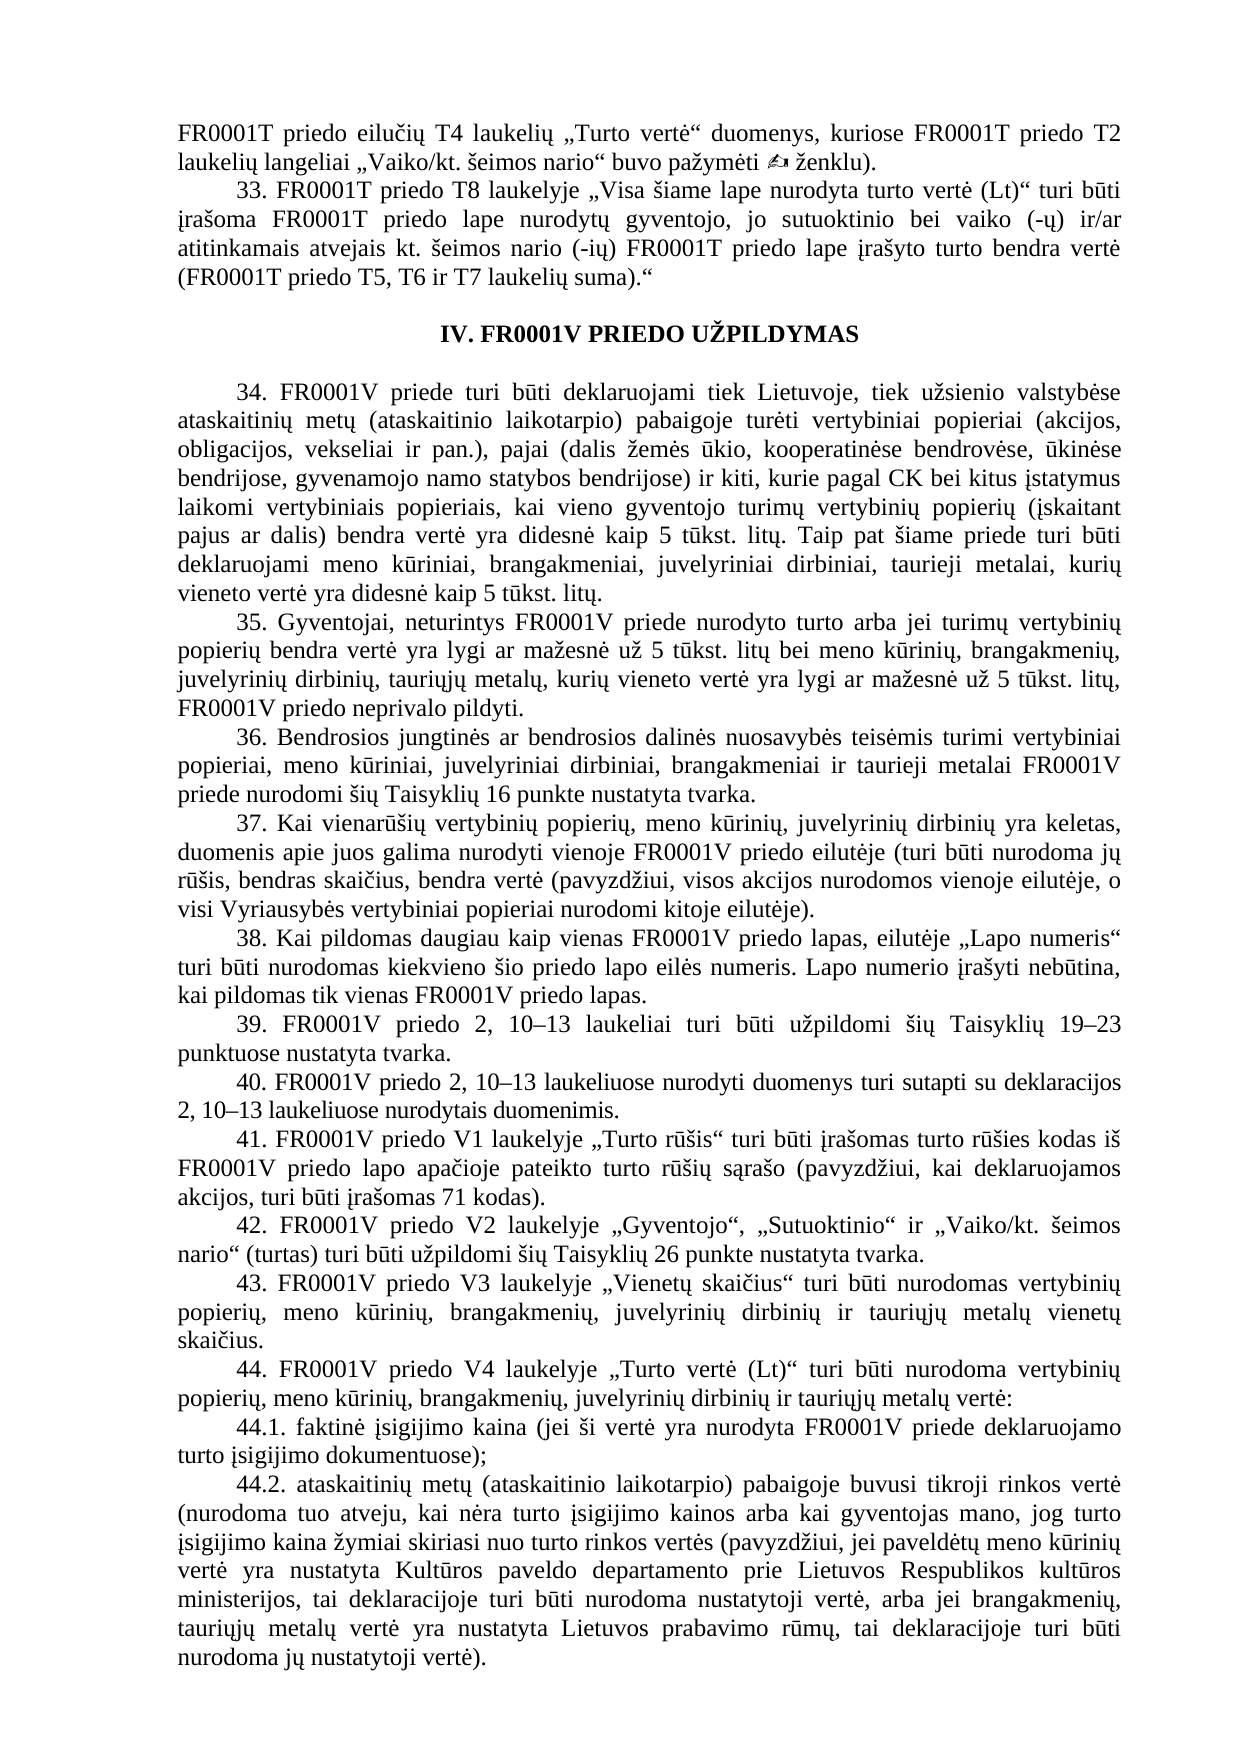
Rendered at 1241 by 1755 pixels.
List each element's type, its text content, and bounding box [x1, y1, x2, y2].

text 41. FR0001V priedo V1 laukelyje „Turto rūšis“ turi būti įrašomas turto rūšies kodas iš FR0001V priedo lapo apačioje pateikto turto rūšių sąrašo (pavyzdžiui, kai deklaruojamos akcijos, turi būti įrašomas 71 kodas). [177, 1124, 1122, 1211]
text 40. FR0001V priedo 2, 10–13 laukeliuose nurodyti duomenys turi sutapti su deklaracijos 2, 10–13 laukeliuose nurodytais duomenimis. [177, 1067, 1122, 1124]
text 43. FR0001V priedo V3 laukelyje „Vienetų skaičius“ turi būti nurodomas vertybinių popierių, meno kūrinių, brangakmenių, juvelyrinių dirbinių ir tauriųjų metalų vienetų skaičius. [177, 1268, 1122, 1354]
text 33. FR0001T priedo T8 laukelyje „Visa šiame lape nurodyta turto vertė (Lt)“ turi būti įrašoma FR0001T priedo lape nurodytų gyventojo, jo sutuoktinio bei vaiko (-ų) ir/ar atitinkamais atvejais kt. šeimos nario (-ių) FR0001T priedo lape įrašyto turto bendra vertė (FR0001T priedo T5, T6 ir T7 laukelių suma).“ [177, 176, 1122, 291]
text 44.2. ataskaitinių metų (ataskaitinio laikotarpio) pabaigoje buvusi tikroji rinkos vertė (nurodoma tuo atveju, kai nėra turto įsigijimo kainos arba kai gyventojas mano, jog turto įsigijimo kaina žymiai skiriasi nuo turto rinkos vertės (pavyzdžiui, jei paveldėtų meno kūrinių vertė yra nustatyta Kultūros paveldo departamento prie Lietuvos Respublikos kultūros ministerijos, tai deklaracijoje turi būti nurodoma nustatytoji vertė, arba jei brangakmenių, tauriųjų metalų vertė yra nustatyta Lietuvos prabavimo rūmų, tai deklaracijoje turi būti nurodoma jų nustatytoji vertė). [177, 1469, 1122, 1671]
text 35. Gyventojai, neturintys FR0001V priede nurodyto turto arba jei turimų vertybinių popierių bendra vertė yra lygi ar mažesnė už 5 tūkst. litų bei meno kūrinių, brangakmenių, juvelyrinių dirbinių, tauriųjų metalų, kurių vieneto vertė yra lygi ar mažesnė už 5 tūkst. litų, FR0001V priedo neprivalo pildyti. [177, 607, 1122, 722]
text 37. Kai vienarūšių vertybinių popierių, meno kūrinių, juvelyrinių dirbinių yra keletas, duomenis apie juos galima nurodyti vienoje FR0001V priedo eilutėje (turi būti nurodoma jų rūšis, bendras skaičius, bendra vertė (pavyzdžiui, visos akcijos nurodomos vienoje eilutėje, o visi Vyriausybės vertybiniai popieriai nurodomi kitoje eilutėje). [177, 808, 1122, 923]
text 32. FR0001T priedo T7 laukelyje „Šiame lape nurodyta vaiko (-ų)/kt. šeimos nario (-ių) turto vertė (Lt)“ turi būti nurodoma vaiko (-ų) ir/ar atitinkamais atvejais kt. šeimos nario (-ių) turtas tame FR0001T priedo lape nurodyto turimo turto bendra vertė (sumuojami tik tų FR0001T priedo eilučių T4 laukelių „Turto vertė“ duomenys, kuriose FR0001T priedo T2 laukelių langeliai „Vaiko/kt. šeimos nario“ buvo pažymėti [x] ženklu). [177, 118, 1122, 176]
text 34. FR0001V priede turi būti deklaruojami tiek Lietuvoje, tiek užsienio valstybėse ataskaitinių metų (ataskaitinio laikotarpio) pabaigoje turėti vertybiniai popieriai (akcijos, obligacijos, vekseliai ir pan.), pajai (dalis žemės ūkio, kooperatinėse bendrovėse, ūkinėse bendrijose, gyvenamojo namo statybos bendrijose) ir kiti, kurie pagal CK bei kitus įstatymus laikomi vertybiniais popieriais, kai vieno gyventojo turimų vertybinių popierių (įskaitant pajus ar dalis) bendra vertė yra didesnė kaip 5 tūkst. litų. Taip pat šiame priede turi būti deklaruojami meno kūriniai, brangakmeniai, juvelyriniai dirbiniai, taurieji metalai, kurių vieneto vertė yra didesnė kaip 5 tūkst. litų. [177, 377, 1122, 607]
text 39. FR0001V priedo 2, 10–13 laukeliai turi būti užpildomi šių Taisyklių 19–23 punktuose nustatyta tvarka. [177, 1009, 1122, 1067]
text 36. Bendrosios jungtinės ar bendrosios dalinės nuosavybės teisėmis turimi vertybiniai popieriai, meno kūriniai, juvelyriniai dirbiniai, brangakmeniai ir taurieji metalai FR0001V priede nurodomi šių Taisyklių 16 punkte nustatyta tvarka. [177, 722, 1122, 808]
text 44.1. faktinė įsigijimo kaina (jei ši vertė yra nurodyta FR0001V priede deklaruojamo turto įsigijimo dokumentuose); [177, 1412, 1122, 1469]
text 38. Kai pildomas daugiau kaip vienas FR0001V priedo lapas, eilutėje „Lapo numeris“ turi būti nurodomas kiekvieno šio priedo lapo eilės numeris. Lapo numerio įrašyti nebūtina, kai pildomas tik vienas FR0001V priedo lapas. [177, 923, 1122, 1009]
text 42. FR0001V priedo V2 laukelyje „Gyventojo“, „Sutuoktinio“ ir „Vaiko/kt. šeimos nario“ (turtas) turi būti užpildomi šių Taisyklių 26 punkte nustatyta tvarka. [177, 1211, 1122, 1268]
text IV. FR0001V PRIEDO UŽPILDYMAS [177, 319, 1122, 348]
text 44. FR0001V priedo V4 laukelyje „Turto vertė (Lt)“ turi būti nurodoma vertybinių popierių, meno kūrinių, brangakmenių, juvelyrinių dirbinių ir tauriųjų metalų vertė: [177, 1354, 1122, 1412]
